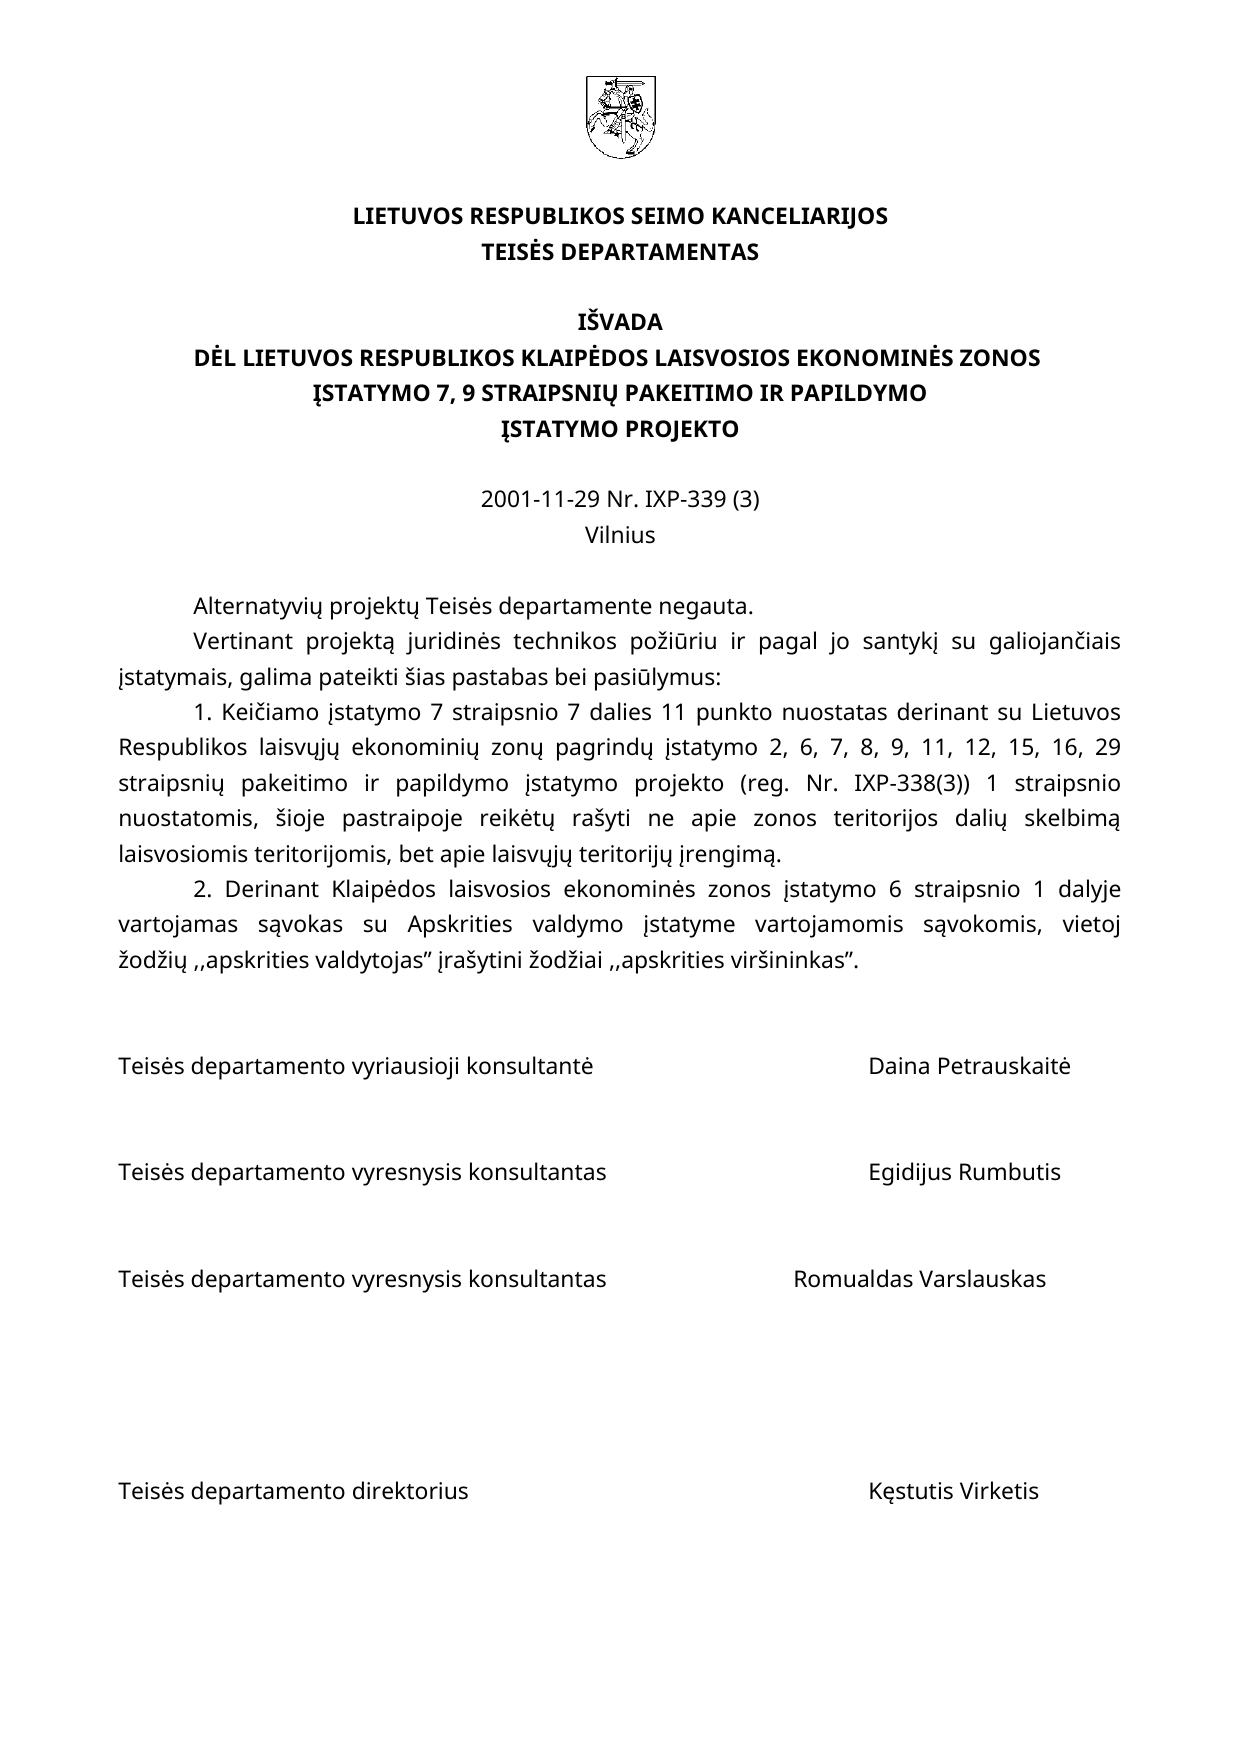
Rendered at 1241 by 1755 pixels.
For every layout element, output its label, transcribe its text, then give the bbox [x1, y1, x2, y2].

text 2001-11-29 Nr. IXP-339 (3) [118, 479, 1122, 514]
text 2. Derinant Klaipėdos laisvosios ekonominės zonos įstatymo 6 straipsnio 1 dalyje vartojamas sąvokas su Apskrities valdymo įstatyme vartojamomis sąvokomis, vietoj žodžių ,,apskrities valdytojas” įrašytini žodžiai ,,apskrities viršininkas”. [118, 869, 1122, 975]
text Teisės departamento vyriausioji konsultantė Daina Petrauskaitė [118, 1046, 1122, 1081]
text IŠVADA [118, 302, 1122, 337]
text Vertinant projektą juridinės technikos požiūriu ir pagal jo santykį su galiojančiais įstatymais, galima pateikti šias pastabas bei pasiūlymus: [118, 621, 1122, 692]
text Teisės departamento vyresnysis konsultantas Egidijus Rumbutis [118, 1152, 1122, 1187]
text Teisės departamento direktorius Kęstutis Virketis [118, 1471, 1122, 1506]
text Vilnius [118, 514, 1122, 550]
text LIETUVOS RESPUBLIKOS SEIMO KANCELIARIJOS [118, 196, 1122, 231]
subtitle ĮSTATYMO PROJEKTO [118, 408, 1122, 444]
text Teisės departamento vyresnysis konsultantas Romualdas Varslauskas [118, 1258, 1122, 1294]
text ĮSTATYMO 7, 9 STRAIPSNIŲ PAKEITIMO IR PAPILDYMO [118, 373, 1122, 408]
text 1. Keičiamo įstatymo 7 straipsnio 7 dalies 11 punkto nuostatas derinant su Lietuvos Respublikos laisvųjų ekonominių zonų pagrindų įstatymo 2, 6, 7, 8, 9, 11, 12, 15, 16, 29 straipsnių pakeitimo ir papildymo įstatymo projekto (reg. Nr. IXP-338(3)) 1 straipsnio nuostatomis, šioje pastraipoje reikėtų rašyti ne apie zonos teritorijos dalių skelbimą laisvosiomis teritorijomis, bet apie laisvųjų teritorijų įrengimą. [118, 692, 1122, 869]
text Alternatyvių projektų Teisės departamente negauta. [118, 585, 1122, 621]
subtitle DĖL LIETUVOS RESPUBLIKOS KLAIPĖDOS LAISVOSIOS EKONOMINĖS ZONOS [118, 337, 1122, 373]
text TEISĖS DEPARTAMENTAS [118, 231, 1122, 267]
